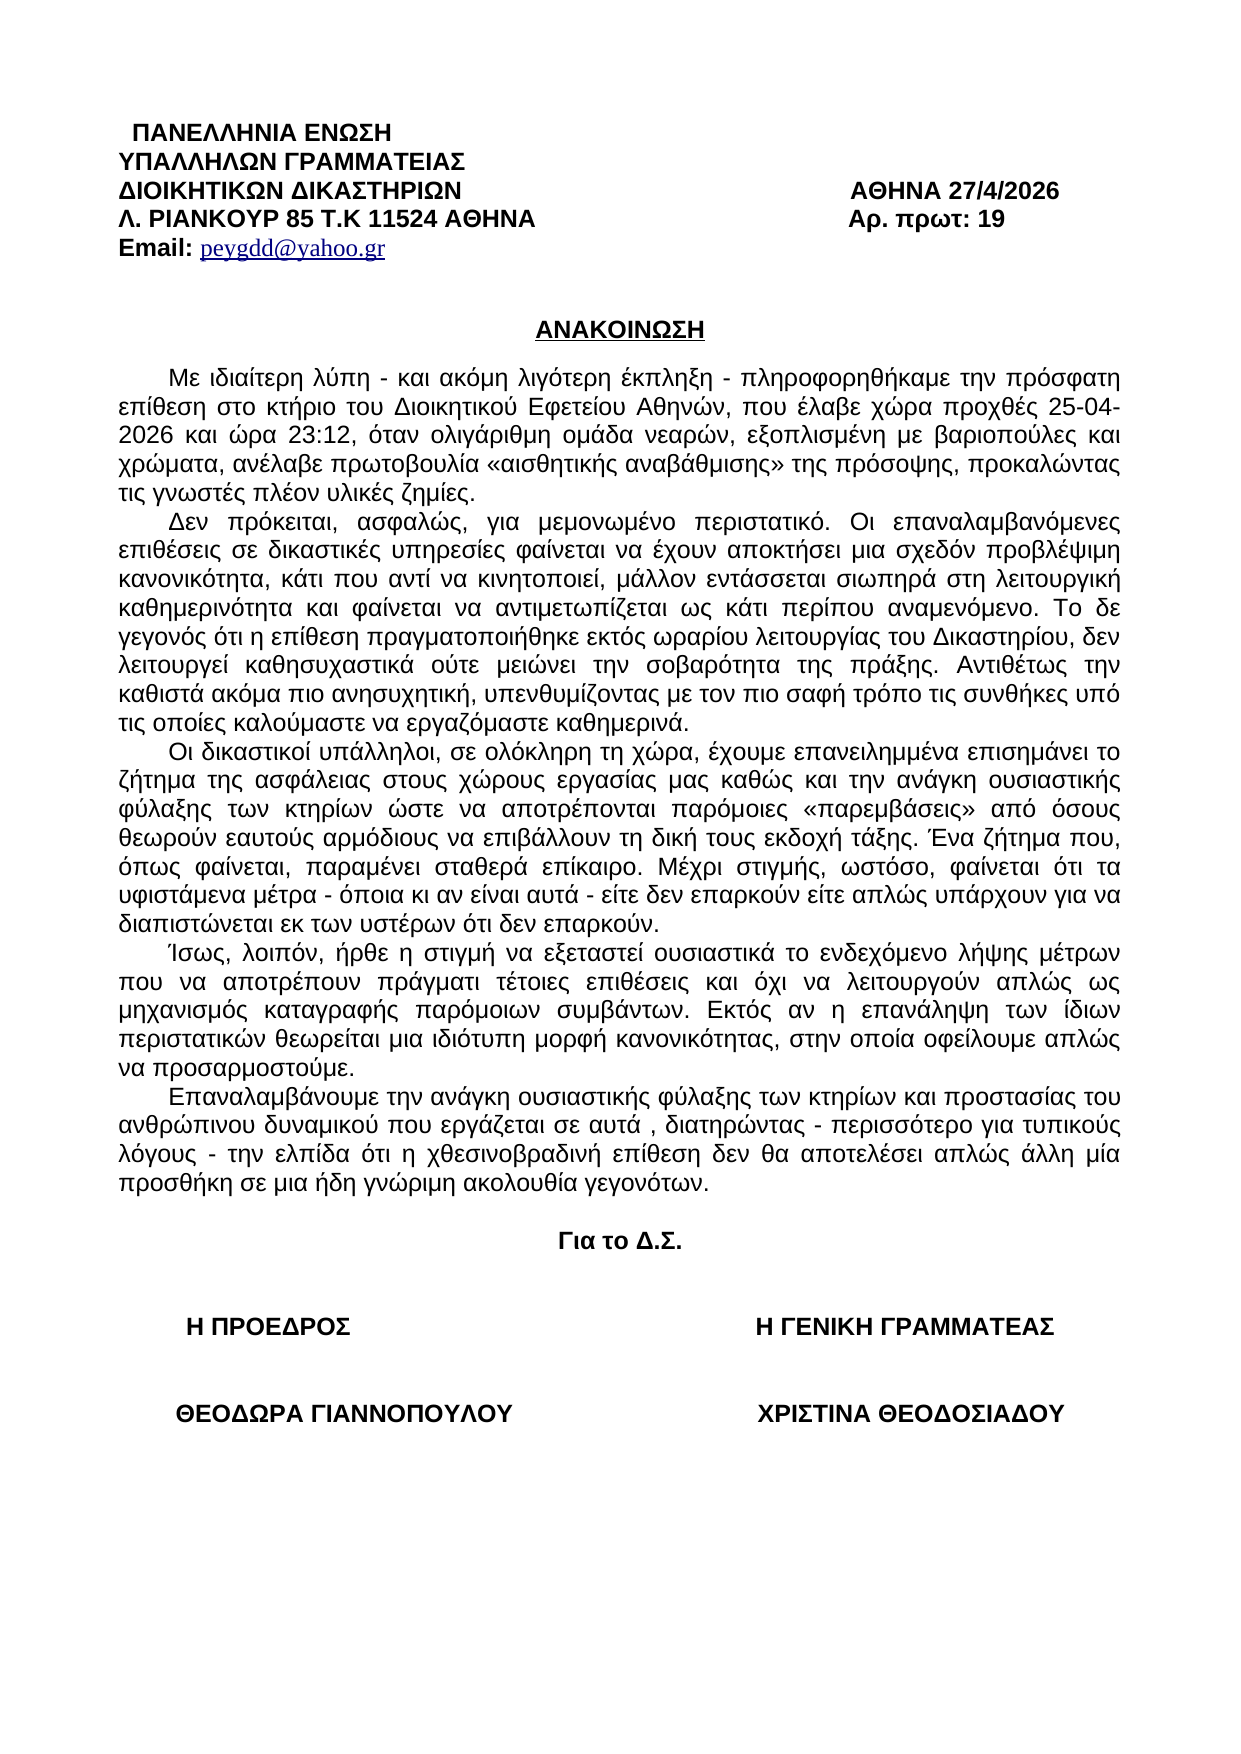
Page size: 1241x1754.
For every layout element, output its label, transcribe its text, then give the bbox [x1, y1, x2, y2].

text Δεν πρόκειται, ασφαλώς, για μεμονωμένο περιστατικό. Οι επαναλαμβανόμενες επιθέσεις σε δικαστικές υπηρεσίες φαίνεται να έχουν αποκτήσει μια σχεδόν προβλέψιμη κανονικότητα, κάτι που αντί να κινητοποιεί, μάλλον εντάσσεται σιωπηρά στη λειτουργική καθημερινότητα και φαίνεται να αντιμετωπίζεται ως κάτι περίπου αναμενόμενο. Το δε γεγονός ότι η επίθεση πραγματοποιήθηκε εκτός ωραρίου λειτουργίας του Δικαστηρίου, δεν λειτουργεί καθησυχαστικά ούτε μειώνει την σοβαρότητα της πράξης. Αντιθέτως την καθιστά ακόμα πιο ανησυχητική, υπενθυμίζοντας με τον πιο σαφή τρόπο τις συνθήκες υπό τις οποίες καλούμαστε να εργαζόμαστε καθημερινά. [118, 507, 1122, 737]
text Η ΠΡΟΕΔΡΟΣ Η ΓΕΝΙΚΗ ΓΡΑΜΜΑΤΕΑΣ [118, 1312, 1122, 1341]
text Επαναλαμβάνουμε την ανάγκη ουσιαστικής φύλαξης των κτηρίων και προστασίας του ανθρώπινου δυναμικού που εργάζεται σε αυτά , διατηρώντας - περισσότερο για τυπικούς λόγους - την ελπίδα ότι η χθεσινοβραδινή επίθεση δεν θα αποτελέσει απλώς άλλη μία προσθήκη σε μια ήδη γνώριμη ακολουθία γεγονότων. [118, 1082, 1122, 1197]
text Με ιδιαίτερη λύπη - και ακόμη λιγότερη έκπληξη - πληροφορηθήκαμε την πρόσφατη επίθεση στο κτήριο του Διοικητικού Εφετείου Αθηνών, που έλαβε χώρα προχθές 25-04-2026 και ώρα 23:12, όταν ολιγάριθμη ομάδα νεαρών, εξοπλισμένη με βαριοπούλες και χρώματα, ανέλαβε πρωτοβουλία «αισθητικής αναβάθμισης» της πρόσοψης, προκαλώντας τις γνωστές πλέον υλικές ζημίες. [118, 363, 1122, 507]
text Οι δικαστικοί υπάλληλοι, σε ολόκληρη τη χώρα, έχουμε επανειλημμένα επισημάνει το ζήτημα της ασφάλειας στους χώρους εργασίας μας καθώς και την ανάγκη ουσιαστικής φύλαξης των κτηρίων ώστε να αποτρέπονται παρόμοιες «παρεμβάσεις» από όσους θεωρούν εαυτούς αρμόδιους να επιβάλλουν τη δική τους εκδοχή τάξης. Ένα ζήτημα που, όπως φαίνεται, παραμένει σταθερά επίκαιρο. Μέχρι στιγμής, ωστόσο, φαίνεται ότι τα υφιστάμενα μέτρα - όποια κι αν είναι αυτά - είτε δεν επαρκούν είτε απλώς υπάρχουν για να διαπιστώνεται εκ των υστέρων ότι δεν επαρκούν. [118, 737, 1122, 938]
text Email: peygdd@yahoo.gr [118, 233, 1122, 262]
text ΑΝΑΚΟΙΝΩΣΗ [118, 315, 1122, 344]
text ΥΠΑΛΛΗΛΩΝ ΓΡΑΜΜΑΤΕΙΑΣ [118, 147, 1122, 176]
text ΘΕΟΔΩΡΑ ΓΙΑΝΝΟΠΟΥΛΟΥ ΧΡΙΣΤΙΝΑ ΘΕΟΔΟΣΙΑΔΟΥ [118, 1399, 1122, 1428]
text Ίσως, λοιπόν, ήρθε η στιγμή να εξεταστεί ουσιαστικά το ενδεχόμενο λήψης μέτρων που να αποτρέπουν πράγματι τέτοιες επιθέσεις και όχι να λειτουργούν απλώς ως μηχανισμός καταγραφής παρόμοιων συμβάντων. Εκτός αν η επανάληψη των ίδιων περιστατικών θεωρείται μια ιδιότυπη μορφή κανονικότητας, στην οποία οφείλουμε απλώς να προσαρμοστούμε. [118, 938, 1122, 1082]
text Για το Δ.Σ. [118, 1226, 1122, 1254]
text ΠΑΝΕΛΛΗΝΙΑ ΕΝΩΣΗ [118, 118, 1122, 147]
text ΔΙΟΙΚΗΤΙΚΩΝ ΔΙΚΑΣΤΗΡΙΩΝ ΑΘΗΝΑ 27/4/2026 [118, 176, 1122, 204]
text Λ. ΡΙΑΝΚΟΥΡ 85 Τ.Κ 11524 ΑΘΗΝΑ Αρ. πρωτ: 19 [118, 204, 1122, 233]
